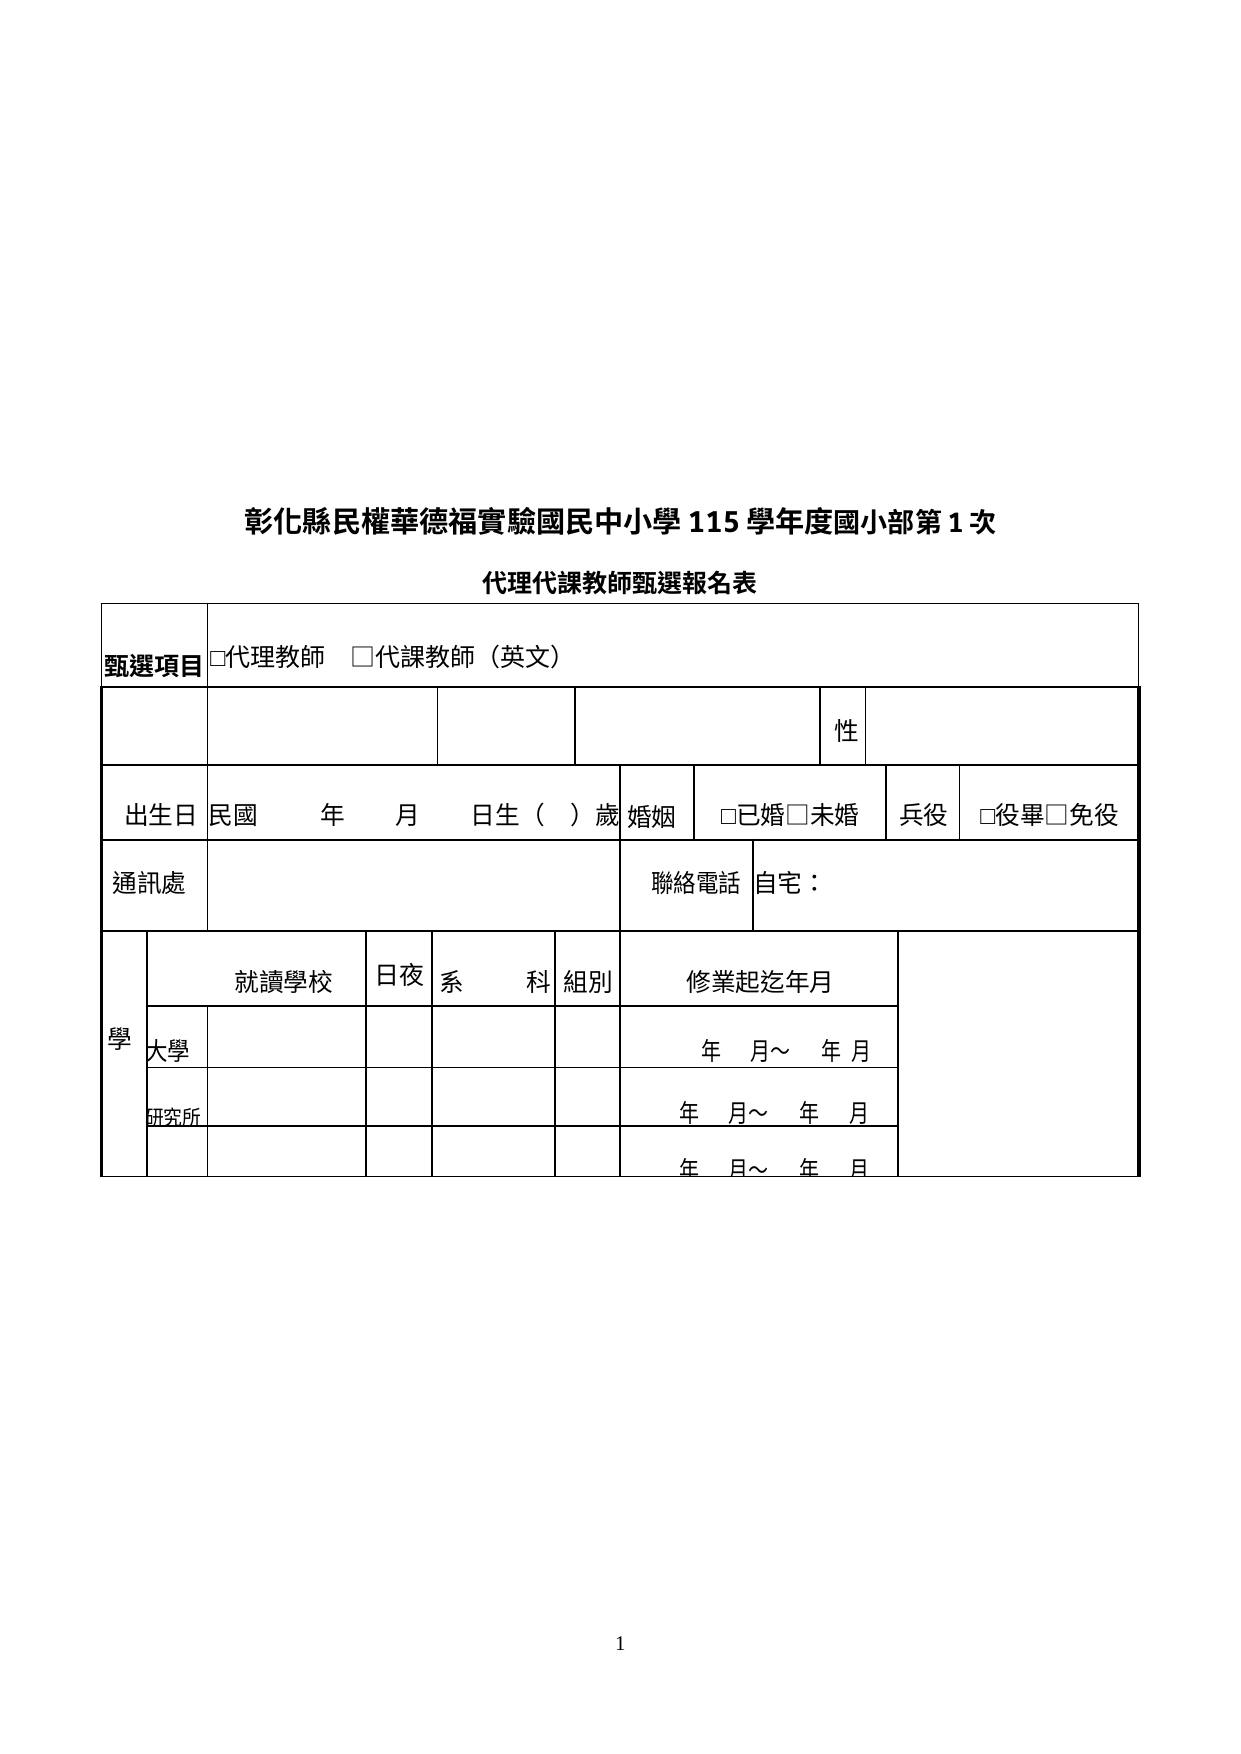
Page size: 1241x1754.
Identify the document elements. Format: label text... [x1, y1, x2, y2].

table_cell [208, 688, 437, 764]
table_cell [367, 1127, 431, 1176]
table_cell [433, 1068, 554, 1125]
table_cell 聯絡電話 （務必填寫） [621, 841, 752, 930]
table_cell 年 月～ 年 月 [621, 1127, 897, 1176]
table_cell 年 月～ 年 月 [621, 1007, 897, 1067]
table_cell [208, 1007, 365, 1067]
table_cell 系 科 [433, 932, 554, 1005]
table_cell [367, 1068, 431, 1125]
table_cell 研究所 [148, 1068, 207, 1125]
table_cell [556, 1068, 619, 1125]
table_cell 兵役 [887, 766, 959, 839]
table_cell 身份證字號 [438, 688, 574, 764]
text 代理代課教師甄選報名表 [118, 540, 1122, 603]
table_cell □役畢□免役 [960, 766, 1137, 839]
table_cell [866, 688, 1137, 764]
table_cell （相 片） [899, 932, 1137, 1176]
table_cell 就讀學校 [148, 932, 365, 1005]
table_header 甄選項目 [102, 604, 207, 686]
table_cell 學 歷 [103, 932, 146, 1176]
table_cell [576, 688, 819, 764]
table_cell [208, 1127, 365, 1176]
table_cell [433, 1127, 554, 1176]
table_cell 通訊處 （詳細填寫） [103, 841, 207, 930]
table_cell 大學 [148, 1007, 207, 1067]
table_cell 姓 名 [103, 688, 207, 764]
table_cell [148, 1127, 207, 1176]
table_cell 婚姻 [621, 766, 693, 839]
table_cell 日夜 間部 [367, 932, 431, 1005]
table_cell [367, 1007, 431, 1067]
table_cell [208, 1068, 365, 1125]
table_cell □已婚□未婚 [695, 766, 885, 839]
text 彰化縣民權華德福實驗國民中小學115學年度國小部第1次 [118, 478, 1122, 540]
table_cell [208, 841, 619, 930]
table_cell 自宅： 手機： [754, 841, 1137, 930]
table_cell 出生日 [103, 766, 207, 839]
table_cell [556, 1007, 619, 1067]
table_header □代理教師 □代課教師（英文） [208, 604, 1138, 686]
table_cell 修業起迄年月 [621, 932, 897, 1005]
table_cell [556, 1127, 619, 1176]
table_cell 民國 年 月 日生（ ）歲 [208, 766, 619, 839]
table_cell 年 月～ 年 月 [621, 1068, 897, 1125]
table_cell [433, 1007, 554, 1067]
table_cell 性 別 [821, 688, 865, 764]
table_cell 組別 [556, 932, 619, 1005]
